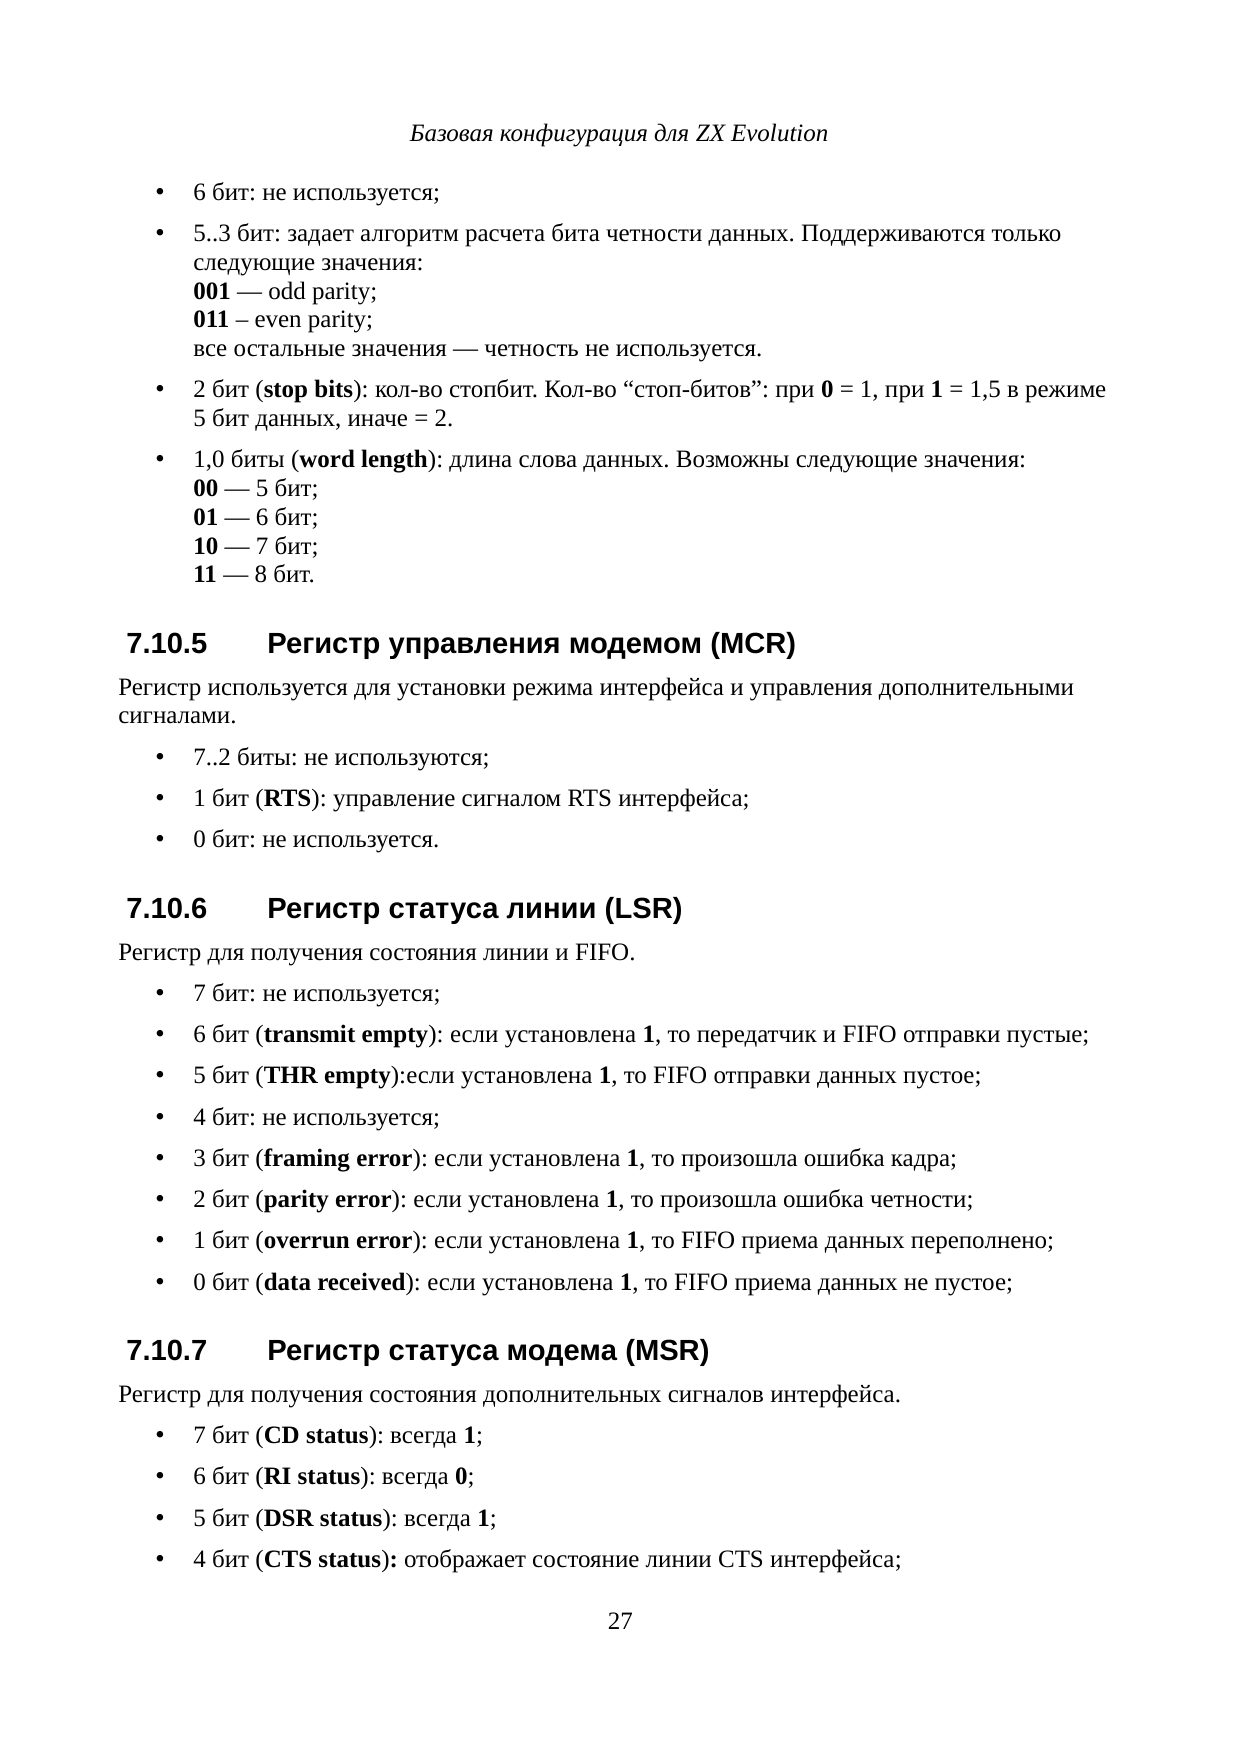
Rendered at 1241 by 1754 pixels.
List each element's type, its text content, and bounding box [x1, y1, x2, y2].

text Регистр для получения состояния линии и FIFO. [118, 937, 1122, 965]
subtitle Регистр управления модемом (MCR) [118, 626, 1122, 659]
list 5 бит (THR empty):если установлена 1, то FIFO отправки данных пустое; [156, 1060, 1122, 1089]
list 4 бит: не используется; [156, 1102, 1122, 1130]
list 2 бит (parity error): если установлена 1, то произошла ошибка четности; [156, 1184, 1122, 1213]
list 5 бит (DSR status): всегда 1; [156, 1503, 1122, 1531]
list 4 бит (CTS status): отображает состояние линии CTS интерфейса; [156, 1544, 1122, 1573]
list 6 бит: не используется; [156, 177, 1122, 206]
subtitle Регистр статуса линии (LSR) [118, 891, 1122, 924]
list 0 бит: не используется. [156, 824, 1122, 853]
list 1 бит (overrun error): если установлена 1, то FIFO приема данных переполнено; [156, 1225, 1122, 1254]
list 2 бит (stop bits): кол-во стопбит. Кол-во “стоп-битов”: при 0 = 1, при 1 = 1,5 в режиме 5 бит данных, иначе = 2. [156, 374, 1122, 432]
list 6 бит (transmit empty): если установлена 1, то передатчик и FIFO отправки пустые; [156, 1019, 1122, 1048]
text Регистр для получения состояния дополнительных сигналов интерфейса. [118, 1379, 1122, 1408]
list 5..3 бит: задает алгоритм расчета бита четности данных. Поддерживаются только следующие значения: 001 — odd parity; 011 – even parity; все остальные значения — четность не используется. [156, 218, 1122, 362]
subtitle Регистр статуса модема (MSR) [118, 1333, 1122, 1366]
list 7 бит (CD status): всегда 1; [156, 1420, 1122, 1449]
list 7..2 биты: не используются; [156, 742, 1122, 771]
list 1,0 биты (word length): длина слова данных. Возможны следующие значения: 00 — 5 бит; 01 — 6 бит; 10 — 7 бит; 11 — 8 бит. [156, 444, 1122, 588]
list 3 бит (framing error): если установлена 1, то произошла ошибка кадра; [156, 1143, 1122, 1172]
list 1 бит (RTS): управление сигналом RTS интерфейса; [156, 783, 1122, 812]
list 0 бит (data received): если установлена 1, то FIFO приема данных не пустое; [156, 1267, 1122, 1295]
list 7 бит: не используется; [156, 978, 1122, 1007]
text Регистр используется для установки режима интерфейса и управления дополнительными сигналами. [118, 672, 1122, 729]
list 6 бит (RI status): всегда 0; [156, 1461, 1122, 1490]
